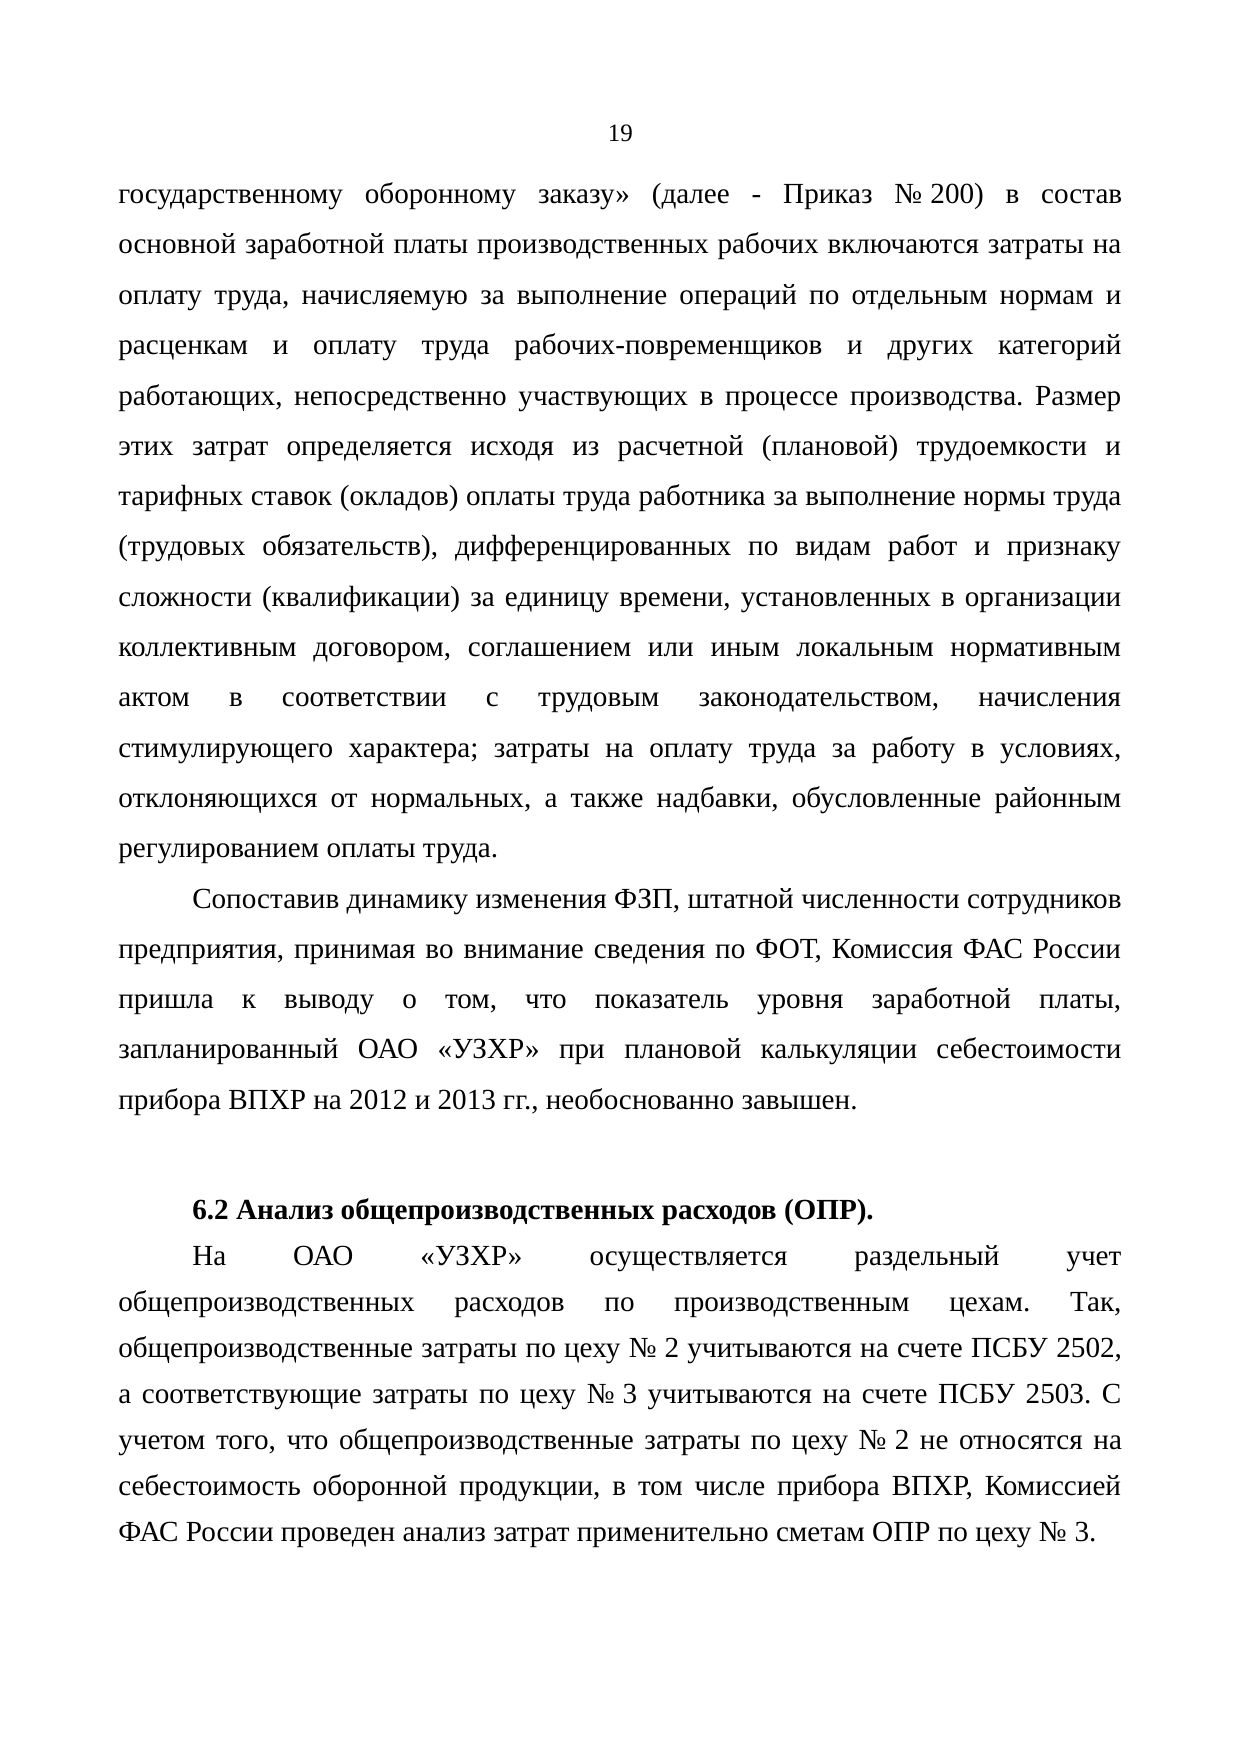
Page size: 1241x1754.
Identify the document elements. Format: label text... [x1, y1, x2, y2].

text государственному оборонному заказу» (далее - Приказ № 200) в состав основной заработной платы производственных рабочих включаются затраты на оплату труда, начисляемую за выполнение операций по отдельным нормам и расценкам и оплату труда рабочих-повременщиков и других категорий работающих, непосредственно участвующих в процессе производства. Размер этих затрат определяется исходя из расчетной (плановой) трудоемкости и тарифных ставок (окладов) оплаты труда работника за выполнение нормы труда (трудовых обязательств), дифференцированных по видам работ и признаку сложности (квалификации) за единицу времени, установленных в организации коллективным договором, соглашением или иным локальным нормативным актом в соответствии с трудовым законодательством, начисления стимулирующего характера; затраты на оплату труда за работу в условиях, отклоняющихся от нормальных, а также надбавки, обусловленные районным регулированием оплаты труда. [118, 176, 1122, 864]
text Сопоставив динамику изменения ФЗП, штатной численности сотрудников предприятия, принимая во внимание сведения по ФОТ, Комиссия ФАС России пришла к выводу о том, что показатель уровня заработной платы, запланированный ОАО «УЗХР» при плановой калькуляции себестоимости прибора ВПХР на 2012 и 2013 гг., необоснованно завышен. [118, 881, 1122, 1116]
text 6.2 Анализ общепроизводственных расходов (ОПР). На ОАО «УЗХР» осуществляется раздельный учет общепроизводственных расходов по производственным цехам. Так, общепроизводственные затраты по цеху № 2 учитываются на счете ПСБУ 2502, а соответствующие затраты по цеху № 3 учитываются на счете ПСБУ 2503. С учетом того, что общепроизводственные затраты по цеху № 2 не относятся на себестоимость оборонной продукции, в том числе прибора ВПХР, Комиссией ФАС России проведен анализ затрат применительно сметам ОПР по цеху № 3. [118, 1183, 1122, 1551]
